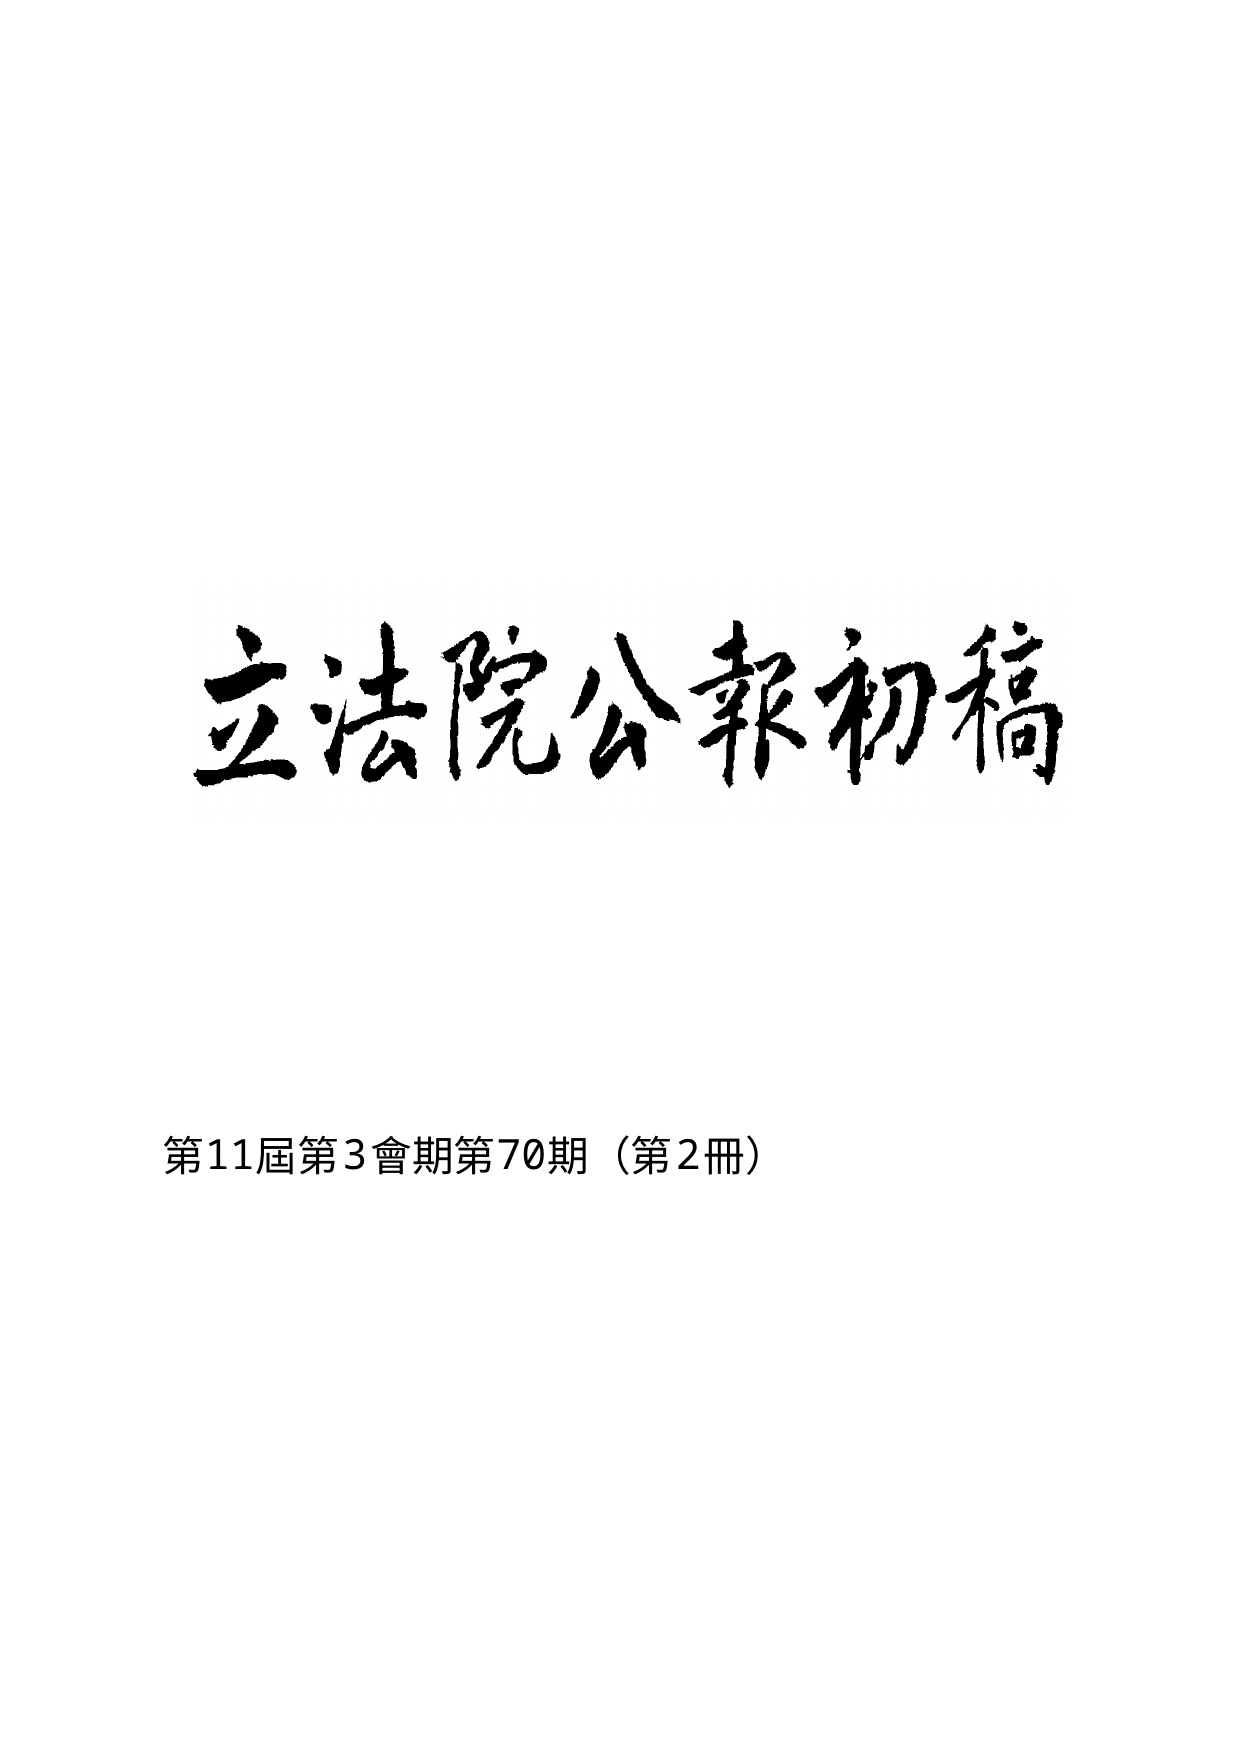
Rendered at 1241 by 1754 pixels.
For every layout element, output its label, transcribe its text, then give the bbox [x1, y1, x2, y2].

table_header 第11屆第3會期第70期（第2冊） [151, 1089, 825, 1234]
table_header [151, 406, 1098, 902]
